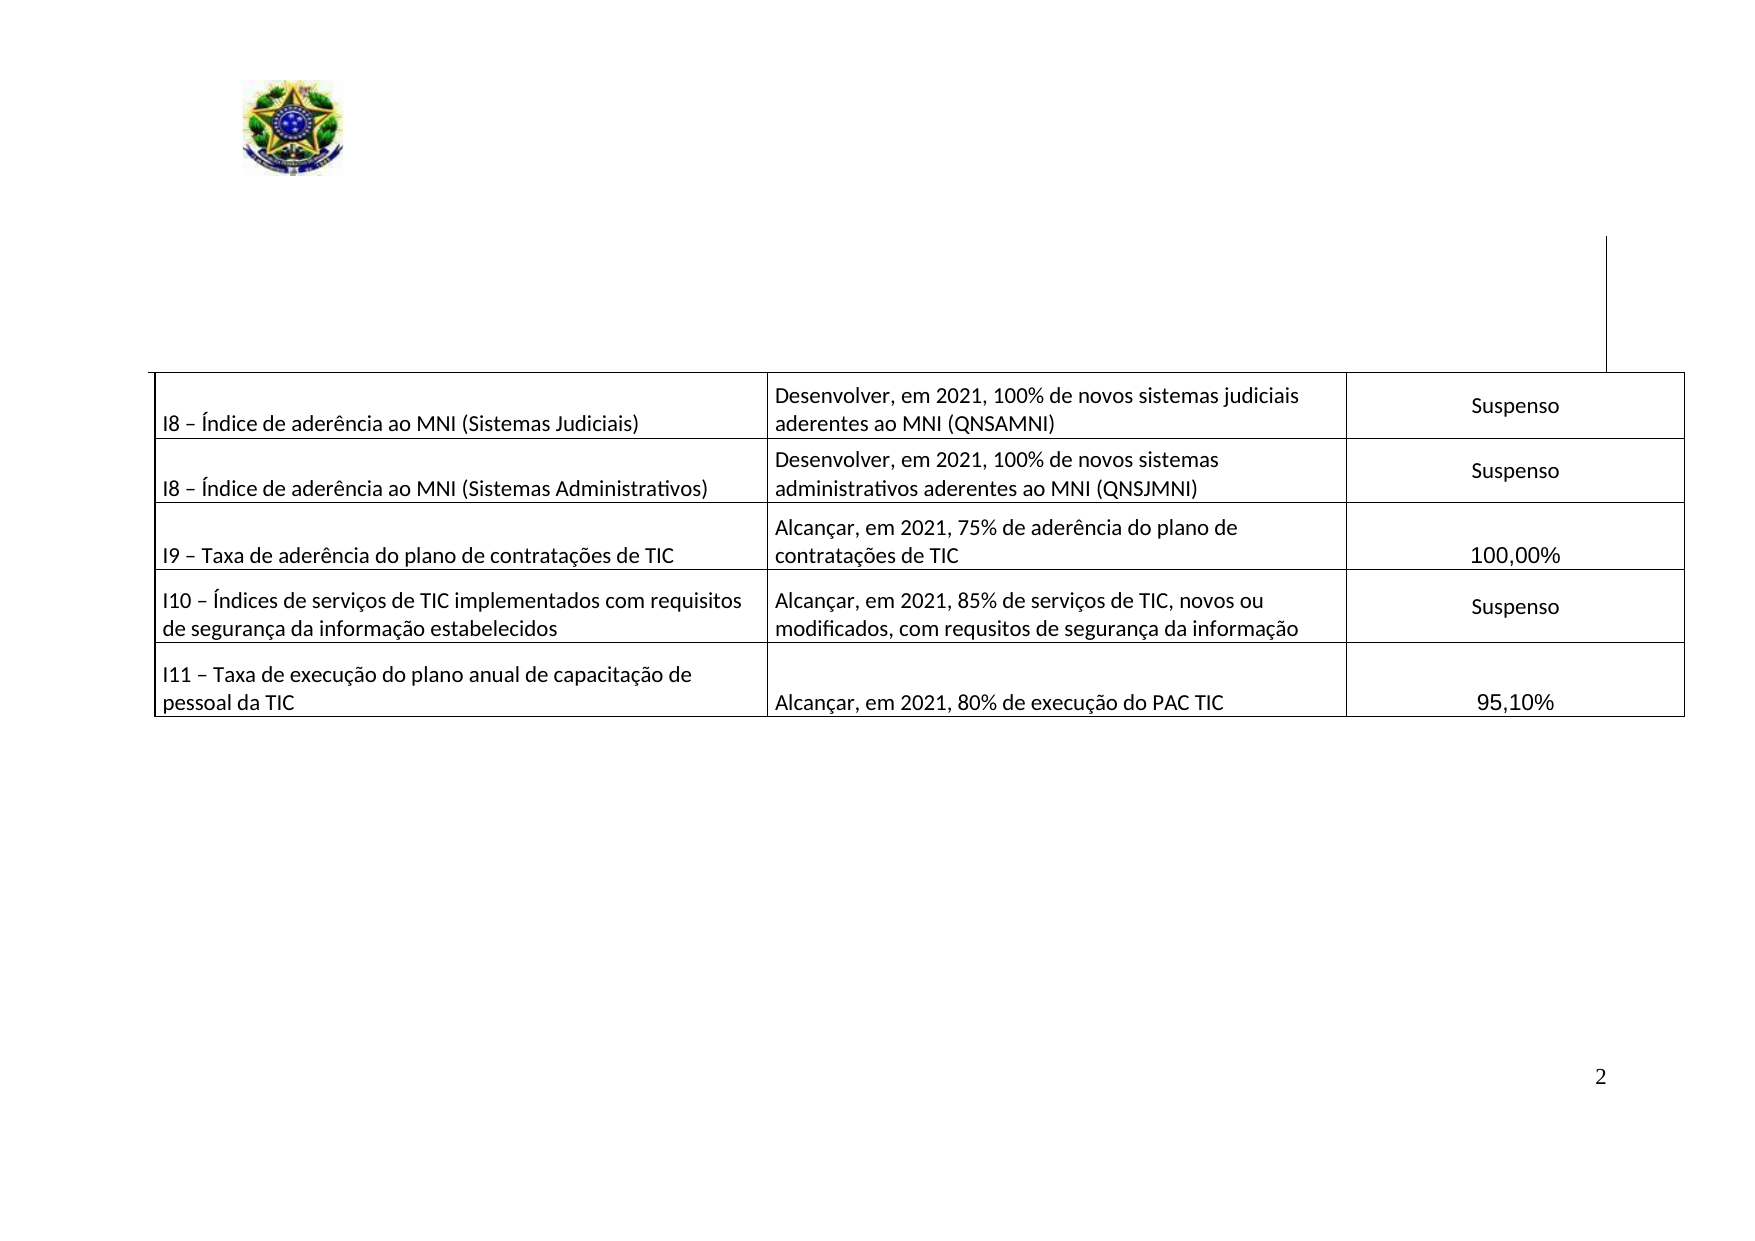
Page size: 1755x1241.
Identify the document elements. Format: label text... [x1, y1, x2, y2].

table_cell Suspenso [1347, 373, 1684, 438]
table_cell I8 – Índice de aderência ao MNI (Sistemas Administrativos) [156, 439, 767, 502]
table_cell Desenvolver, em 2021, 100% de novos sistemas judiciais aderentes ao MNI (QNSAMNI) [768, 373, 1346, 438]
table_cell Desenvolver, em 2021, 100% de novos sistemas administrativos aderentes ao MNI (QNSJMNI) [768, 439, 1346, 502]
table_cell Alcançar, em 2021, 75% de aderência do plano de contratações de TIC [768, 503, 1346, 569]
table_cell I9 – Taxa de aderência do plano de contratações de TIC [156, 503, 767, 569]
table_cell Alcançar, em 2021, 80% de execução do PAC TIC [768, 643, 1346, 716]
table_cell 100,00% [1347, 503, 1684, 569]
table_cell Suspenso [1347, 439, 1684, 502]
table_cell I11 – Taxa de execução do plano anual de capacitação de pessoal da TIC [156, 643, 767, 716]
table_cell Alcançar, em 2021, 85% de serviços de TIC, novos ou modificados, com requsitos de segurança da informação [768, 570, 1346, 642]
table_cell 95,10% [1347, 643, 1684, 716]
table_cell Suspenso [1347, 570, 1684, 642]
table_cell I10 – Índices de serviços de TIC implementados com requisitos de segurança da informação estabelecidos [156, 570, 767, 642]
table_cell I8 – Índice de aderência ao MNI (Sistemas Judiciais) [156, 373, 767, 438]
